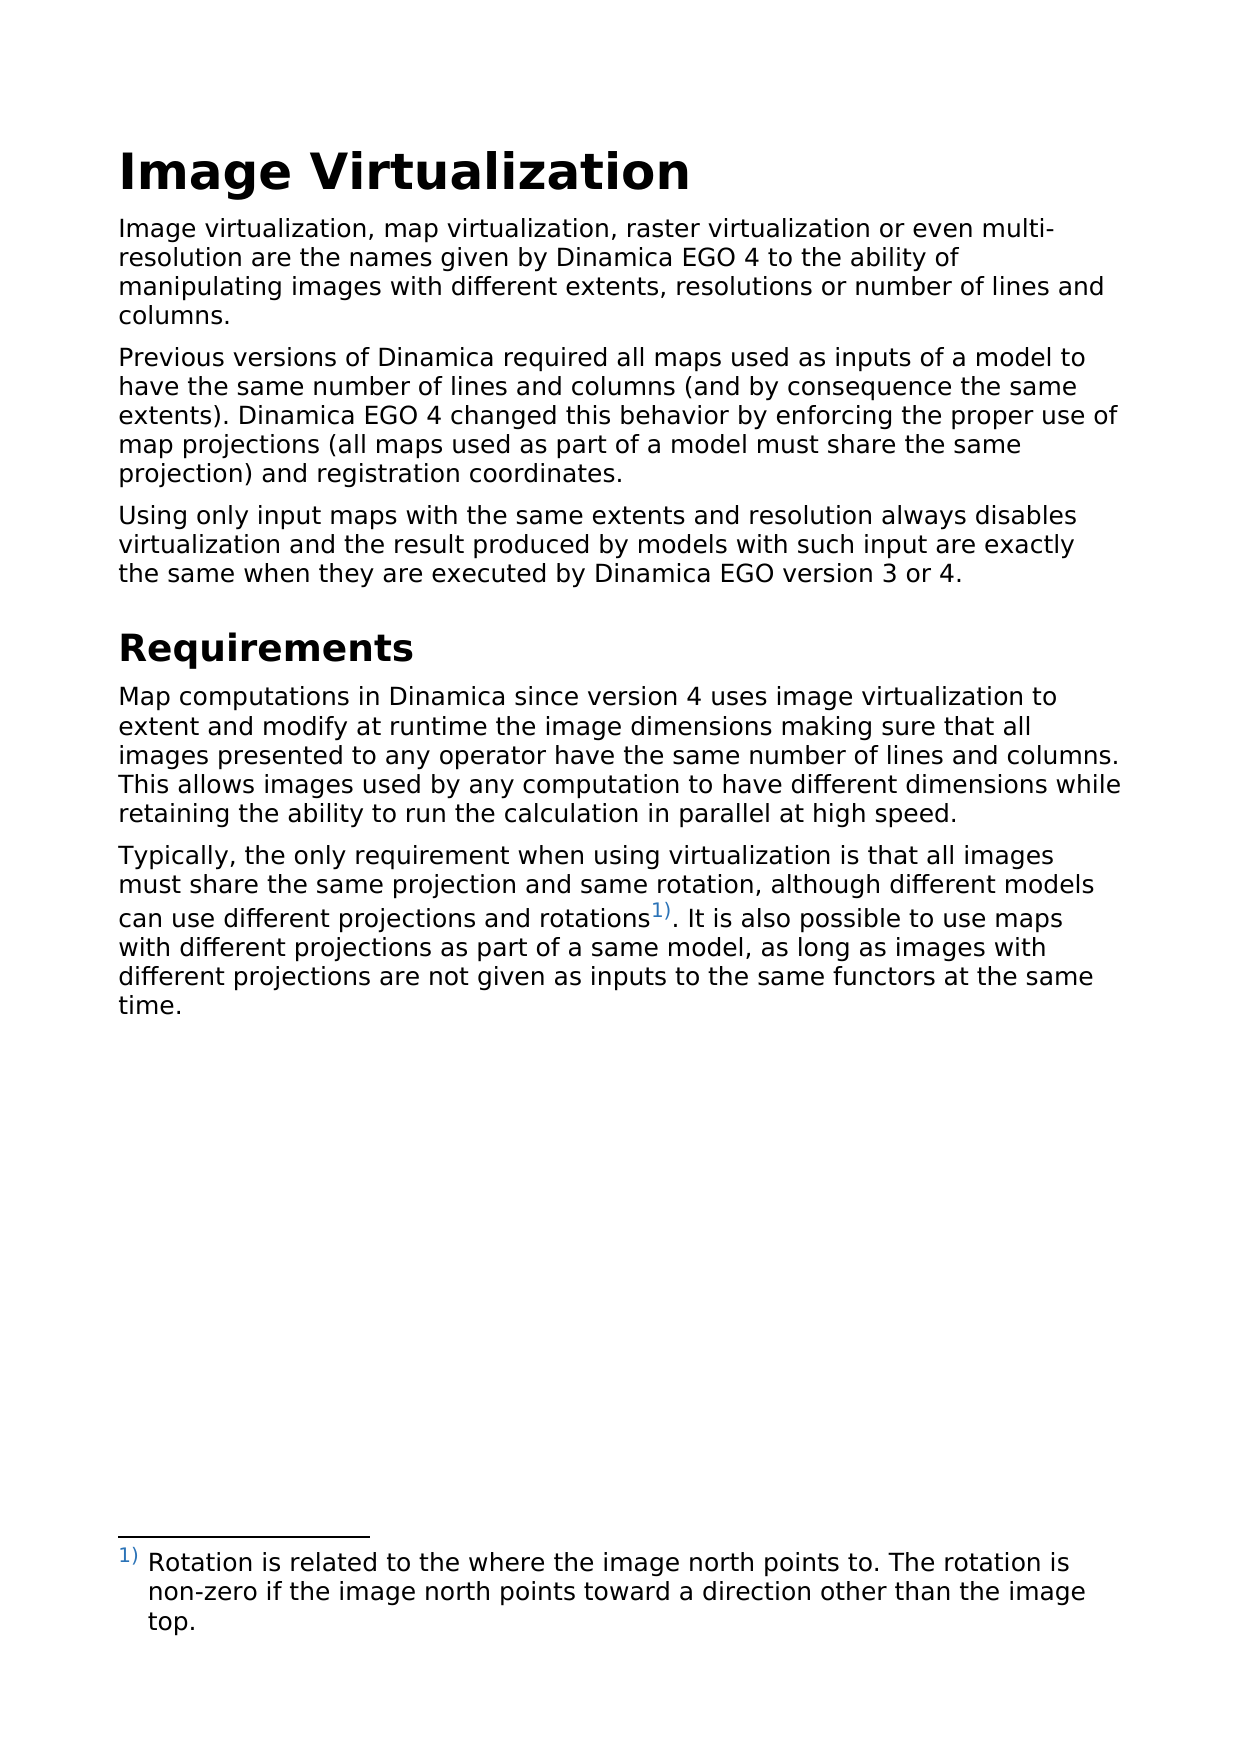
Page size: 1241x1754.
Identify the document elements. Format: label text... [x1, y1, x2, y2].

text Image virtualization, map virtualization, raster virtualization or even multi-resolution are the names given by Dinamica EGO 4 to the ability of manipulating images with different extents, resolutions or number of lines and columns. [118, 214, 1122, 331]
text Typically, the only requirement when using virtualization is that all images must share the same projection and same rotation, although different models can use different projections and rotations. It is also possible to use maps with different projections as part of a same model, as long as images with different projections are not given as inputs to the same functors at the same time. [118, 841, 1122, 1021]
text Map computations in Dinamica since version 4 uses image virtualization to extent and modify at runtime the image dimensions making sure that all images presented to any operator have the same number of lines and columns. This allows images used by any computation to have different dimensions while retaining the ability to run the calculation in parallel at high speed. [118, 682, 1122, 828]
text Using only input maps with the same extents and resolution always disables virtualization and the result produced by models with such input are exactly the same when they are executed by Dinamica EGO version 3 or 4. [118, 501, 1122, 589]
text Previous versions of Dinamica required all maps used as inputs of a model to have the same number of lines and columns (and by consequence the same extents). Dinamica EGO 4 changed this behavior by enforcing the proper use of map projections (all maps used as part of a model must share the same projection) and registration coordinates. [118, 343, 1122, 489]
subtitle Image Virtualization [118, 143, 1122, 201]
text Rotation is related to the where the image north points to. The rotation is non-zero if the image north points toward a direction other than the image top. [118, 1543, 1122, 1636]
subtitle Requirements [118, 626, 1122, 670]
